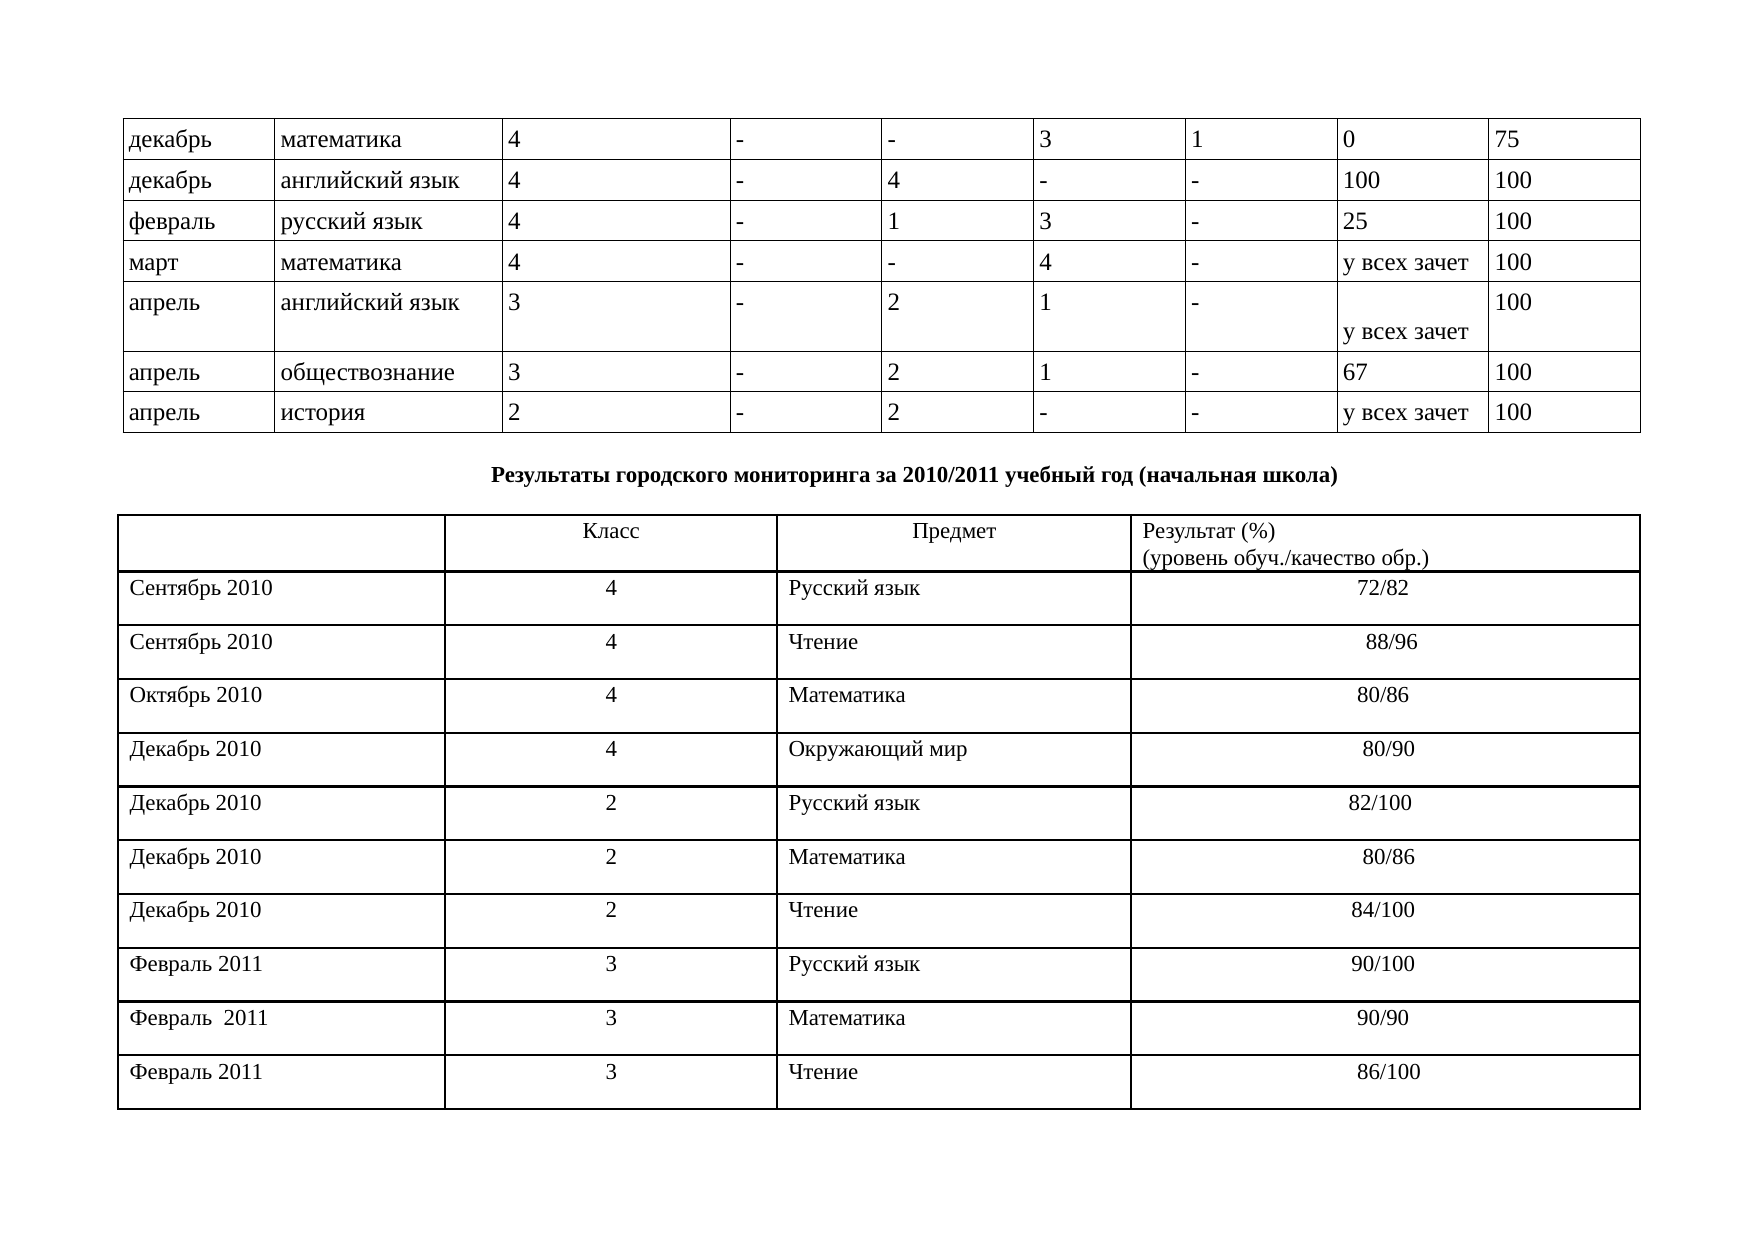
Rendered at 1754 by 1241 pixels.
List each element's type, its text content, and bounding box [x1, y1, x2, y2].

table_cell 75 [1489, 119, 1640, 159]
table_cell английский язык [275, 282, 502, 351]
table_cell Русский язык [778, 573, 1130, 624]
table_cell 2 [446, 841, 776, 893]
table_cell - [1034, 392, 1185, 432]
table_cell 2 [882, 352, 1033, 391]
table_cell 25 [1338, 201, 1488, 240]
table_cell - [882, 119, 1033, 159]
table_cell Чтение [778, 895, 1130, 947]
table_cell Декабрь 2010 [119, 734, 444, 785]
table_cell 4 [1034, 241, 1185, 281]
table_cell - [731, 241, 881, 281]
table_cell 2 [446, 895, 776, 947]
table_cell 4 [446, 626, 776, 678]
table_cell 4 [503, 119, 730, 159]
table_cell - [731, 392, 881, 432]
table_cell 72/82 [1132, 573, 1639, 624]
table_cell 4 [446, 734, 776, 785]
table_cell 1 [1034, 352, 1185, 391]
table_cell Февраль 2011 [119, 1003, 444, 1054]
table_cell Декабрь 2010 [119, 895, 444, 947]
table_cell математика [275, 119, 502, 159]
table_cell Русский язык [778, 949, 1130, 1000]
table_cell Математика [778, 1003, 1130, 1054]
table_cell 1 [1186, 119, 1337, 159]
table_cell 0 [1338, 119, 1488, 159]
table_cell Сентябрь 2010 [119, 573, 444, 624]
table_cell - [731, 352, 881, 391]
table_cell 3 [1034, 201, 1185, 240]
table_cell - [1034, 160, 1185, 199]
table_cell английский язык [275, 160, 502, 199]
table_cell 67 [1338, 352, 1488, 391]
table_cell 100 [1338, 160, 1488, 199]
table_cell 100 [1489, 282, 1640, 351]
table_cell декабрь [124, 160, 274, 199]
table_cell у всех зачет [1338, 392, 1488, 432]
table_cell 3 [446, 949, 776, 1000]
table_cell 100 [1489, 352, 1640, 391]
table_cell апрель [124, 282, 274, 351]
table_cell у всех зачет [1338, 282, 1488, 351]
table_cell февраль [124, 201, 274, 240]
table_cell 4 [503, 201, 730, 240]
table_cell 4 [503, 241, 730, 281]
table_cell Математика [778, 680, 1130, 732]
table_cell 3 [503, 282, 730, 351]
table_cell - [1186, 282, 1337, 351]
table_cell - [1186, 241, 1337, 281]
table_cell апрель [124, 392, 274, 432]
table_cell 82/100 [1132, 788, 1639, 839]
table_cell - [731, 282, 881, 351]
table_cell апрель [124, 352, 274, 391]
table_cell Декабрь 2010 [119, 841, 444, 893]
table_cell 100 [1489, 160, 1640, 199]
table_cell - [1186, 352, 1337, 391]
table_cell 80/86 [1132, 841, 1639, 893]
table_cell декабрь [124, 119, 274, 159]
table_cell русский язык [275, 201, 502, 240]
table_cell 2 [446, 788, 776, 839]
table_cell Чтение [778, 626, 1130, 678]
table_cell 2 [882, 392, 1033, 432]
table_cell - [731, 119, 881, 159]
table_cell 90/100 [1132, 949, 1639, 1000]
table_cell - [1186, 201, 1337, 240]
table_cell 90/90 [1132, 1003, 1639, 1054]
table_cell - [731, 201, 881, 240]
table_cell Окружающий мир [778, 734, 1130, 785]
table_cell 2 [882, 282, 1033, 351]
table_cell Октябрь 2010 [119, 680, 444, 732]
table_cell - [1186, 160, 1337, 199]
table_cell 1 [1034, 282, 1185, 351]
table_cell Февраль 2011 [119, 1056, 444, 1108]
table_cell Декабрь 2010 [119, 788, 444, 839]
table_cell у всех зачет [1338, 241, 1488, 281]
table_cell 4 [882, 160, 1033, 199]
table_header Класс [446, 516, 776, 570]
text Результаты городского мониторинга за 2010/2011 учебный год (начальная школа) [118, 461, 1711, 488]
table_cell 100 [1489, 392, 1640, 432]
table_cell март [124, 241, 274, 281]
table_cell математика [275, 241, 502, 281]
table_header Результат (%) (уровень обуч./качество обр.) [1132, 516, 1639, 570]
table_cell 80/86 [1132, 680, 1639, 732]
table_cell 86/100 [1132, 1056, 1639, 1108]
table_cell Русский язык [778, 788, 1130, 839]
table_cell 100 [1489, 201, 1640, 240]
table_cell 3 [1034, 119, 1185, 159]
table_cell Математика [778, 841, 1130, 893]
table_cell 3 [503, 352, 730, 391]
table_cell 4 [503, 160, 730, 199]
table_cell 4 [446, 573, 776, 624]
table_header [119, 516, 444, 570]
table_cell Сентябрь 2010 [119, 626, 444, 678]
table_cell 100 [1489, 241, 1640, 281]
table_cell 84/100 [1132, 895, 1639, 947]
table_cell 4 [446, 680, 776, 732]
table_cell 3 [446, 1003, 776, 1054]
table_cell Февраль 2011 [119, 949, 444, 1000]
table_cell история [275, 392, 502, 432]
table_cell - [731, 160, 881, 199]
table_cell Чтение [778, 1056, 1130, 1108]
table_cell - [882, 241, 1033, 281]
table_cell 80/90 [1132, 734, 1639, 785]
table_cell - [1186, 392, 1337, 432]
table_cell 1 [882, 201, 1033, 240]
table_cell 88/96 [1132, 626, 1639, 678]
table_header Предмет [778, 516, 1130, 570]
table_cell обществознание [275, 352, 502, 391]
table_cell 3 [446, 1056, 776, 1108]
table_cell 2 [503, 392, 730, 432]
